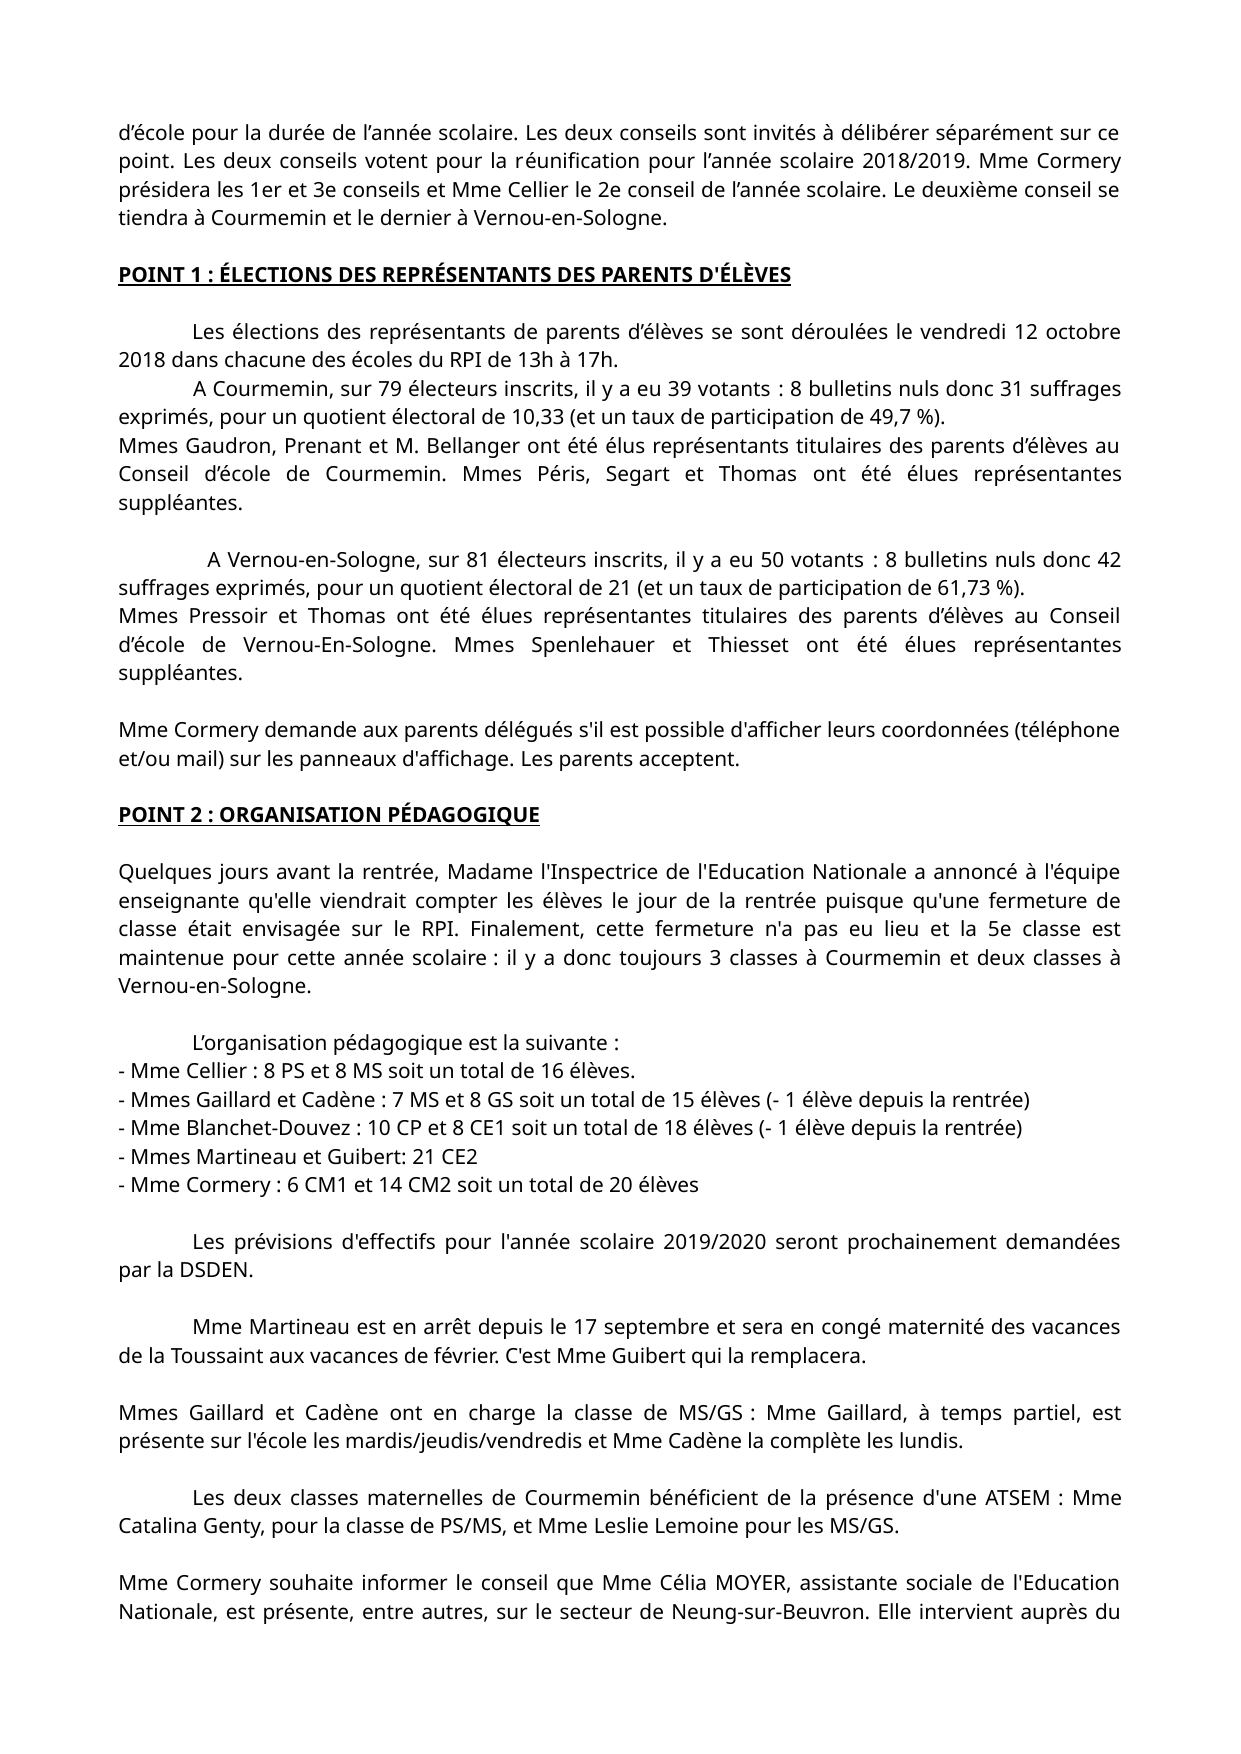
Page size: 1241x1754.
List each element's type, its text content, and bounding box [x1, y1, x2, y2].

text Les deux classes maternelles de Courmemin bénéficient de la présence d'une ATSEM : Mme Catalina Genty, pour la classe de PS/MS, et Mme Leslie Lemoine pour les MS/GS. [118, 1483, 1122, 1540]
text Mme Martineau est en arrêt depuis le 17 septembre et sera en congé maternité des vacances de la Toussaint aux vacances de février. C'est Mme Guibert qui la remplacera. [118, 1312, 1122, 1369]
text - Mme Blanchet-Douvez : 10 CP et 8 CE1 soit un total de 18 élèves (- 1 élève depuis la rentrée) [118, 1113, 1122, 1142]
text Mmes Gaudron, Prenant et M. Bellanger ont été élus représentants titulaires des parents d’élèves au Conseil d’école de Courmemin. Mmes Péris, Segart et Thomas ont été élues représentantes suppléantes. [118, 431, 1122, 516]
text L’organisation pédagogique est la suivante : [118, 1028, 1122, 1057]
text - Mme Cellier : 8 PS et 8 MS soit un total de 16 élèves. [118, 1057, 1122, 1085]
text A Courmemin, sur 79 électeurs inscrits, il y a eu 39 votants : 8 bulletins nuls donc 31 suffrages exprimés, pour un quotient électoral de 10,33 (et un taux de participation de 49,7 %). [118, 374, 1122, 431]
text A Vernou-en-Sologne, sur 81 électeurs inscrits, il y a eu 50 votants : 8 bulletins nuls donc 42 suffrages exprimés, pour un quotient électoral de 21 (et un taux de participation de 61,73 %). [118, 545, 1122, 602]
text - Mmes Gaillard et Cadène : 7 MS et 8 GS soit un total de 15 élèves (- 1 élève depuis la rentrée) [118, 1085, 1122, 1113]
text Quelques jours avant la rentrée, Madame l'Inspectrice de l'Education Nationale a annoncé à l'équipe enseignante qu'elle viendrait compter les élèves le jour de la rentrée puisque qu'une fermeture de classe était envisagée sur le RPI. Finalement, cette fermeture n'a pas eu lieu et la 5e classe est maintenue pour cette année scolaire : il y a donc toujours 3 classes à Courmemin et deux classes à Vernou-en-Sologne. [118, 857, 1122, 1000]
text POINT 1 : ÉLECTIONS DES REPRÉSENTANTS DES PARENTS D'ÉLÈVES [118, 260, 1122, 289]
text d’école pour la durée de l’année scolaire. Les deux conseils sont invités à délibérer séparément sur ce point. Les deux conseils votent pour la réunification pour l’année scolaire 2018/2019. Mme Cormery présidera les 1er et 3e conseils et Mme Cellier le 2e conseil de l’année scolaire. Le deuxième conseil se tiendra à Courmemin et le dernier à Vernou-en-Sologne. [118, 118, 1122, 232]
text Les élections des représentants de parents d’élèves se sont déroulées le vendredi 12 octobre 2018 dans chacune des écoles du RPI de 13h à 17h. [118, 317, 1122, 374]
text Mme Cormery demande aux parents délégués s'il est possible d'afficher leurs coordonnées (téléphone et/ou mail) sur les panneaux d'affichage. Les parents acceptent. [118, 715, 1122, 772]
text Mmes Gaillard et Cadène ont en charge la classe de MS/GS : Mme Gaillard, à temps partiel, est présente sur l'école les mardis/jeudis/vendredis et Mme Cadène la complète les lundis. [118, 1398, 1122, 1455]
text - Mmes Martineau et Guibert: 21 CE2 [118, 1142, 1122, 1170]
text Mme Cormery souhaite informer le conseil que Mme Célia MOYER, assistante sociale de l'Education Nationale, est présente, entre autres, sur le secteur de Neung-sur-Beuvron. Elle intervient auprès du [118, 1568, 1122, 1625]
text POINT 2 : ORGANISATION PÉDAGOGIQUE [118, 801, 1122, 829]
text Les prévisions d'effectifs pour l'année scolaire 2019/2020 seront prochainement demandées par la DSDEN. [118, 1227, 1122, 1284]
text Mmes Pressoir et Thomas ont été élues représentantes titulaires des parents d’élèves au Conseil d’école de Vernou-En-Sologne. Mmes Spenlehauer et Thiesset ont été élues représentantes suppléantes. [118, 602, 1122, 687]
text - Mme Cormery : 6 CM1 et 14 CM2 soit un total de 20 élèves [118, 1170, 1122, 1199]
